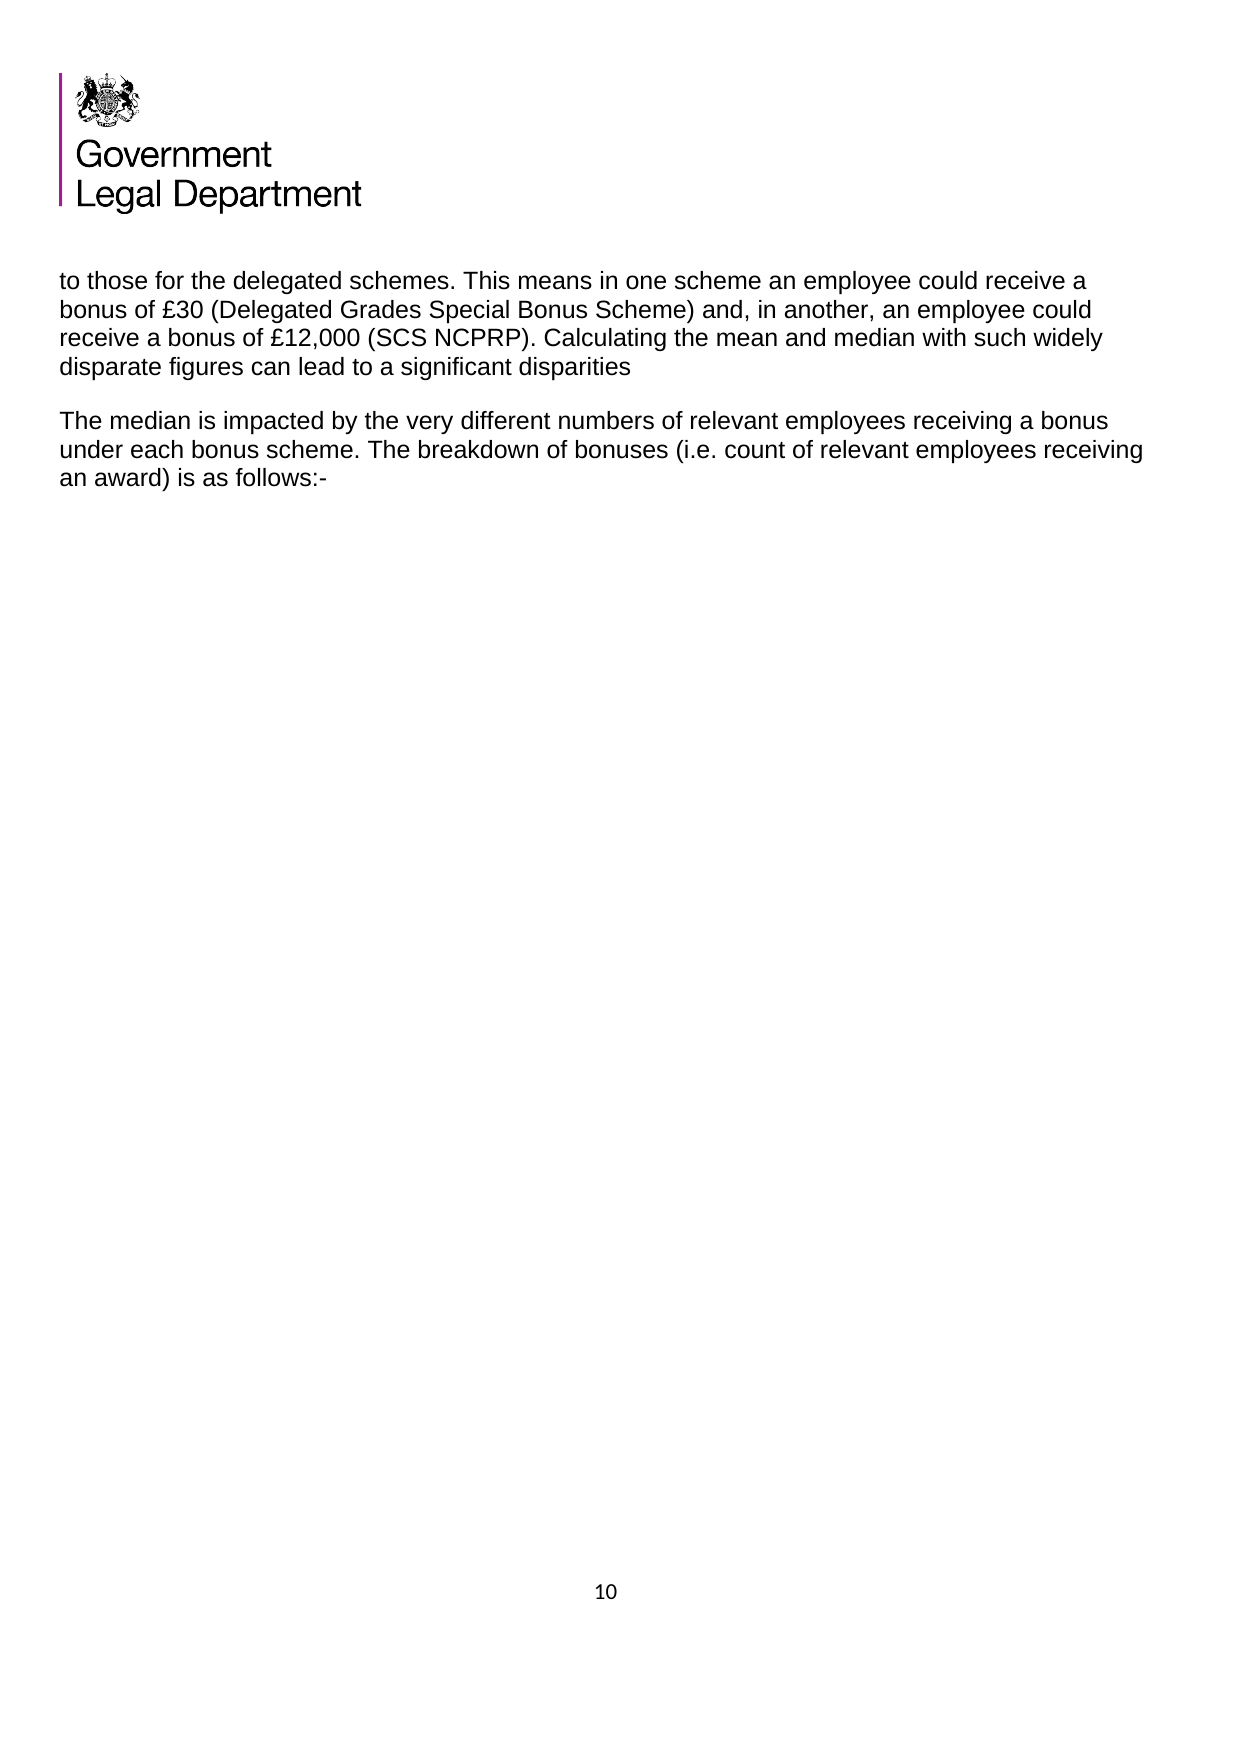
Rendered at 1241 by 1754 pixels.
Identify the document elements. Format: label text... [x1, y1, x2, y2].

text The median is impacted by the very different numbers of relevant employees receiving a bonus under each bonus scheme. The breakdown of bonuses (i.e. count of relevant employees receiving an award) is as follows:- [59, 406, 1152, 492]
text to those for the delegated schemes. This means in one scheme an employee could receive a bonus of £30 (Delegated Grades Special Bonus Scheme) and, in another, an employee could receive a bonus of £12,000 (SCS NCPRP). Calculating the mean and median with such widely disparate figures can lead to a significant disparities [59, 266, 1152, 381]
